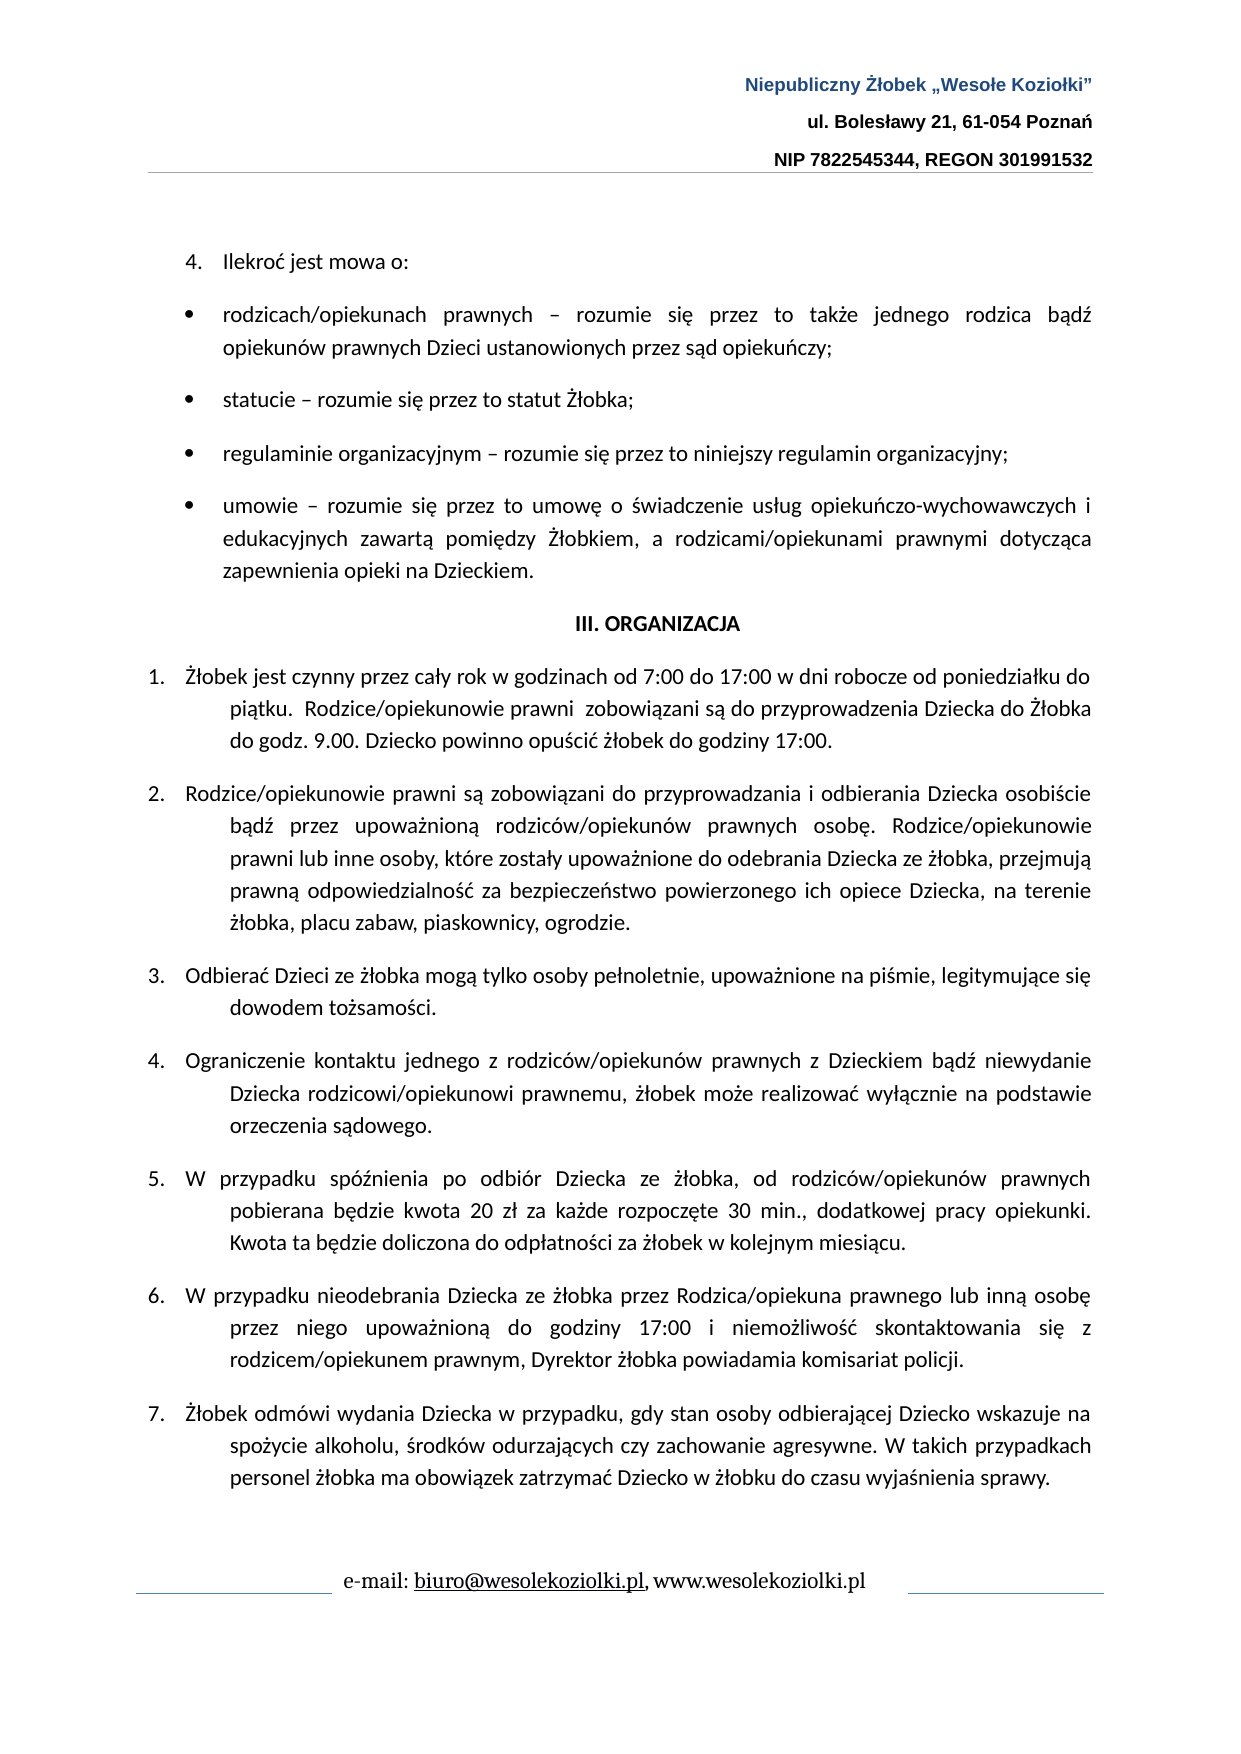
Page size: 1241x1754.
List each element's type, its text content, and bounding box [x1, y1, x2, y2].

list W przypadku spóźnienia po odbiór Dziecka ze żłobka, od rodziców/opiekunów prawnych pobierana będzie kwota 20 zł za każde rozpoczęte 30 min., dodatkowej pracy opiekunki. Kwota ta będzie doliczona do odpłatności za żłobek w kolejnym miesiącu. [148, 1164, 1093, 1256]
list rodzicach/opiekunach prawnych – rozumie się przez to także jednego rodzica bądź opiekunów prawnych Dzieci ustanowionych przez sąd opiekuńczy; [185, 300, 1093, 361]
list statucie – rozumie się przez to statut Żłobka; [185, 386, 1093, 414]
list regulaminie organizacyjnym – rozumie się przez to niniejszy regulamin organizacyjny; [185, 439, 1093, 467]
list Rodzice/opiekunowie prawni są zobowiązani do przyprowadzania i odbierania Dziecka osobiście bądź przez upoważnioną rodziców/opiekunów prawnych osobę. Rodzice/opiekunowie prawni lub inne osoby, które zostały upoważnione do odebrania Dziecka ze żłobka, przejmują prawną odpowiedzialność za bezpieczeństwo powierzonego ich opiece Dziecka, na terenie żłobka, placu zabaw, piaskownicy, ogrodzie. [148, 779, 1093, 936]
list Żłobek jest czynny przez cały rok w godzinach od 7:00 do 17:00 w dni robocze od poniedziałku do piątku. Rodzice/opiekunowie prawni zobowiązani są do przyprowadzenia Dziecka do Żłobka do godz. 9.00. Dziecko powinno opuścić żłobek do godziny 17:00. [148, 662, 1093, 754]
list Żłobek odmówi wydania Dziecka w przypadku, gdy stan osoby odbierającej Dziecko wskazuje na spożycie alkoholu, środków odurzających czy zachowanie agresywne. W takich przypadkach personel żłobka ma obowiązek zatrzymać Dziecko w żłobku do czasu wyjaśnienia sprawy. [148, 1399, 1093, 1491]
list Ilekroć jest mowa o: [185, 247, 1093, 275]
list W przypadku nieodebrania Dziecka ze żłobka przez Rodzica/opiekuna prawnego lub inną osobę przez niego upoważnioną do godziny 17:00 i niemożliwość skontaktowania się z rodzicem/opiekunem prawnym, Dyrektor żłobka powiadamia komisariat policji. [148, 1281, 1093, 1374]
list Odbierać Dzieci ze żłobka mogą tylko osoby pełnoletnie, upoważnione na piśmie, legitymujące się dowodem tożsamości. [148, 961, 1093, 1021]
list Ograniczenie kontaktu jednego z rodziców/opiekunów prawnych z Dzieckiem bądź niewydanie Dziecka rodzicowi/opiekunowi prawnemu, żłobek może realizować wyłącznie na podstawie orzeczenia sądowego. [148, 1046, 1093, 1139]
text III. ORGANIZACJA [223, 609, 1093, 637]
list umowie – rozumie się przez to umowę o świadczenie usług opiekuńczo-wychowawczych i edukacyjnych zawartą pomiędzy Żłobkiem, a rodzicami/opiekunami prawnymi dotycząca zapewnienia opieki na Dzieckiem. [185, 492, 1093, 584]
